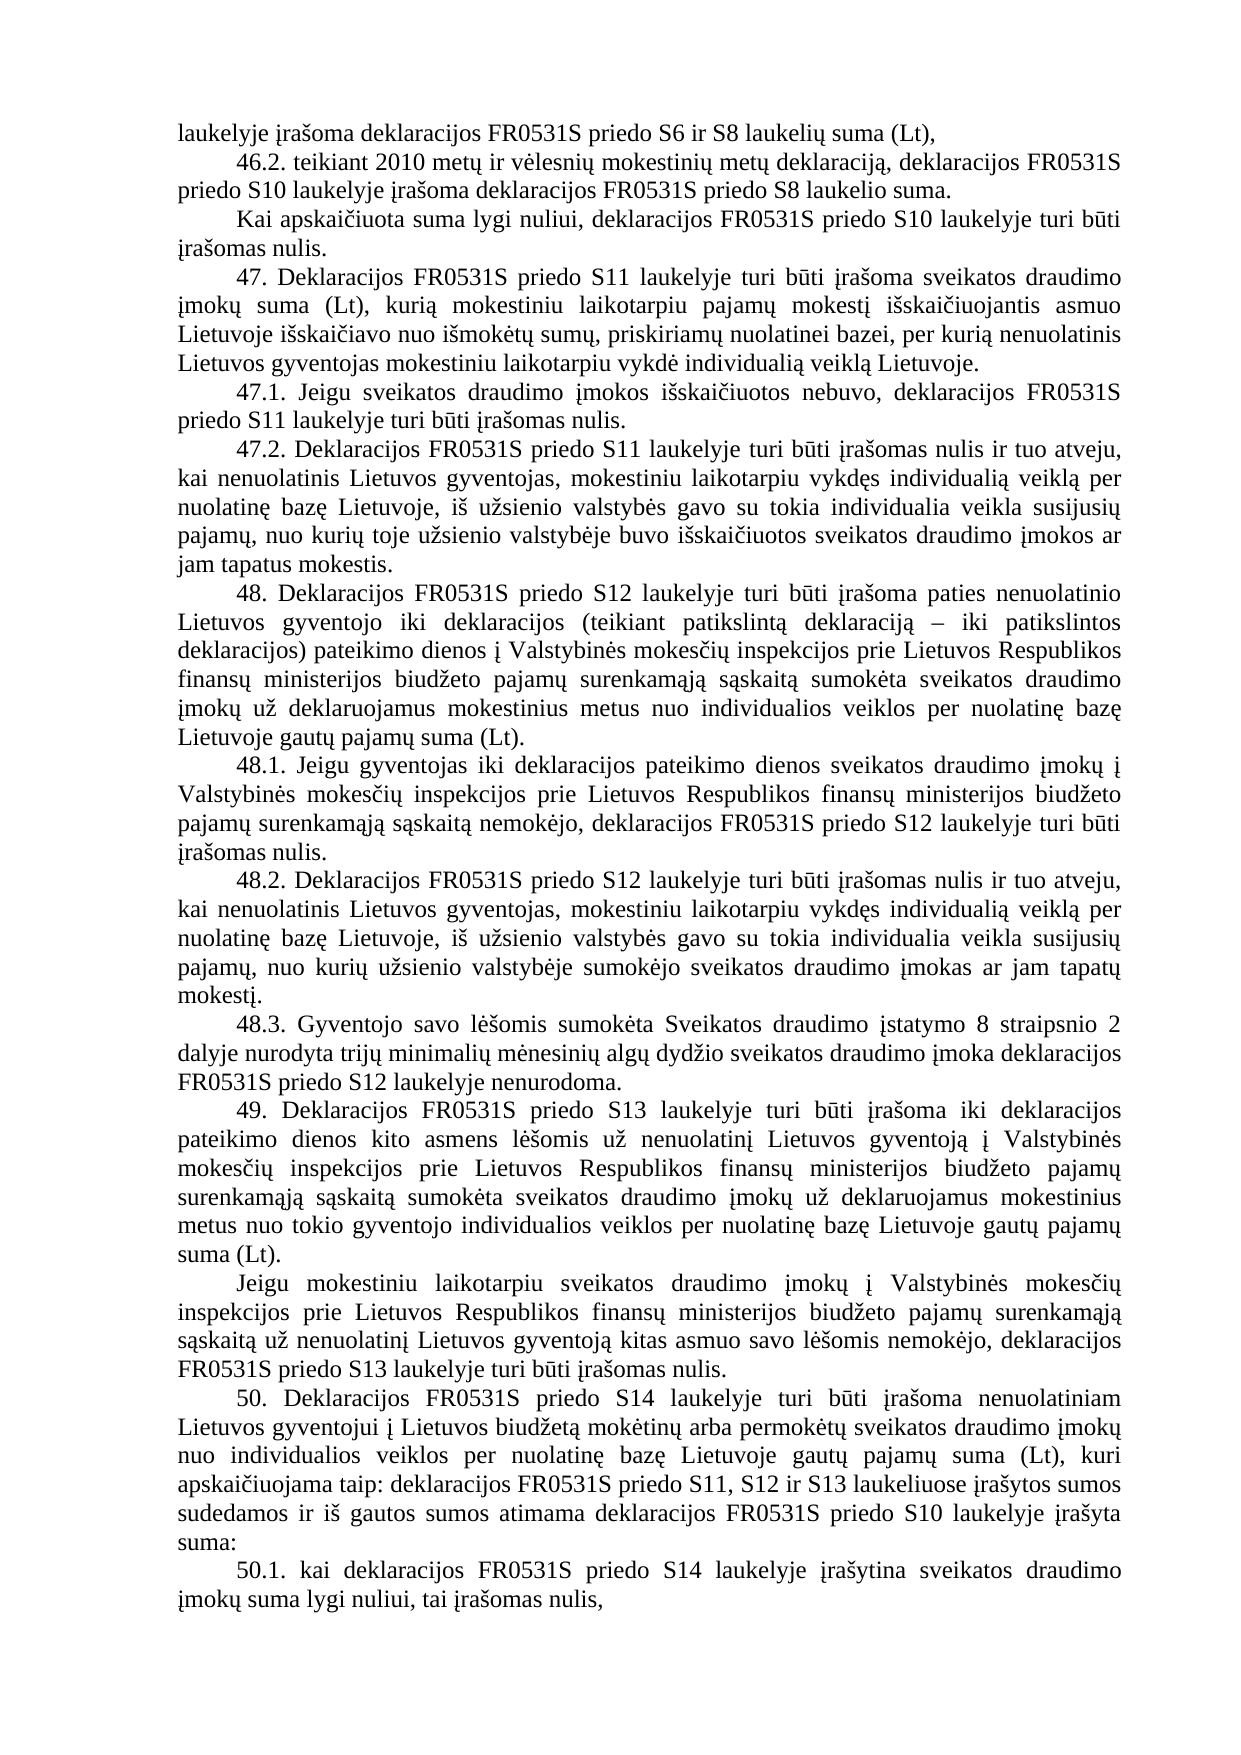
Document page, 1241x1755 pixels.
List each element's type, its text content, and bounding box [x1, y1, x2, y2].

text 47. Deklaracijos FR0531S priedo S11 laukelyje turi būti įrašoma sveikatos draudimo įmokų suma (Lt), kurią mokestiniu laikotarpiu pajamų mokestį išskaičiuojantis asmuo Lietuvoje išskaičiavo nuo išmokėtų sumų, priskiriamų nuolatinei bazei, per kurią nenuolatinis Lietuvos gyventojas mokestiniu laikotarpiu vykdė individualią veiklą Lietuvoje. [177, 262, 1122, 377]
text 46.2. teikiant 2010 metų ir vėlesnių mokestinių metų deklaraciją, deklaracijos FR0531S priedo S10 laukelyje įrašoma deklaracijos FR0531S priedo S8 laukelio suma. [177, 147, 1122, 204]
text 48.1. Jeigu gyventojas iki deklaracijos pateikimo dienos sveikatos draudimo įmokų į Valstybinės mokesčių inspekcijos prie Lietuvos Respublikos finansų ministerijos biudžeto pajamų surenkamąją sąskaitą nemokėjo, deklaracijos FR0531S priedo S12 laukelyje turi būti įrašomas nulis. [177, 751, 1122, 866]
text laukelyje įrašoma deklaracijos FR0531S priedo S6 ir S8 laukelių suma (Lt), [177, 118, 1122, 147]
text 47.1. Jeigu sveikatos draudimo įmokos išskaičiuotos nebuvo, deklaracijos FR0531S priedo S11 laukelyje turi būti įrašomas nulis. [177, 377, 1122, 434]
text 48.2. Deklaracijos FR0531S priedo S12 laukelyje turi būti įrašomas nulis ir tuo atveju, kai nenuolatinis Lietuvos gyventojas, mokestiniu laikotarpiu vykdęs individualią veiklą per nuolatinę bazę Lietuvoje, iš užsienio valstybės gavo su tokia individualia veikla susijusių pajamų, nuo kurių užsienio valstybėje sumokėjo sveikatos draudimo įmokas ar jam tapatų mokestį. [177, 866, 1122, 1009]
text 48. Deklaracijos FR0531S priedo S12 laukelyje turi būti įrašoma paties nenuolatinio Lietuvos gyventojo iki deklaracijos (teikiant patikslintą deklaraciją – iki patikslintos deklaracijos) pateikimo dienos į Valstybinės mokesčių inspekcijos prie Lietuvos Respublikos finansų ministerijos biudžeto pajamų surenkamąją sąskaitą sumokėta sveikatos draudimo įmokų už deklaruojamus mokestinius metus nuo individualios veiklos per nuolatinę bazę Lietuvoje gautų pajamų suma (Lt). [177, 578, 1122, 751]
text 48.3. Gyventojo savo lėšomis sumokėta Sveikatos draudimo įstatymo 8 straipsnio 2 dalyje nurodyta trijų minimalių mėnesinių algų dydžio sveikatos draudimo įmoka deklaracijos FR0531S priedo S12 laukelyje nenurodoma. [177, 1009, 1122, 1096]
text 47.2. Deklaracijos FR0531S priedo S11 laukelyje turi būti įrašomas nulis ir tuo atveju, kai nenuolatinis Lietuvos gyventojas, mokestiniu laikotarpiu vykdęs individualią veiklą per nuolatinę bazę Lietuvoje, iš užsienio valstybės gavo su tokia individualia veikla susijusių pajamų, nuo kurių toje užsienio valstybėje buvo išskaičiuotos sveikatos draudimo įmokos ar jam tapatus mokestis. [177, 434, 1122, 578]
text Kai apskaičiuota suma lygi nuliui, deklaracijos FR0531S priedo S10 laukelyje turi būti įrašomas nulis. [177, 204, 1122, 262]
text 50. Deklaracijos FR0531S priedo S14 laukelyje turi būti įrašoma nenuolatiniam Lietuvos gyventojui į Lietuvos biudžetą mokėtinų arba permokėtų sveikatos draudimo įmokų nuo individualios veiklos per nuolatinę bazę Lietuvoje gautų pajamų suma (Lt), kuri apskaičiuojama taip: deklaracijos FR0531S priedo S11, S12 ir S13 laukeliuose įrašytos sumos sudedamos ir iš gautos sumos atimama deklaracijos FR0531S priedo S10 laukelyje įrašyta suma: [177, 1383, 1122, 1556]
text 49. Deklaracijos FR0531S priedo S13 laukelyje turi būti įrašoma iki deklaracijos pateikimo dienos kito asmens lėšomis už nenuolatinį Lietuvos gyventoją į Valstybinės mokesčių inspekcijos prie Lietuvos Respublikos finansų ministerijos biudžeto pajamų surenkamąją sąskaitą sumokėta sveikatos draudimo įmokų už deklaruojamus mokestinius metus nuo tokio gyventojo individualios veiklos per nuolatinę bazę Lietuvoje gautų pajamų suma (Lt). [177, 1096, 1122, 1268]
text 50.1. kai deklaracijos FR0531S priedo S14 laukelyje įrašytina sveikatos draudimo įmokų suma lygi nuliui, tai įrašomas nulis, [177, 1556, 1122, 1613]
text Jeigu mokestiniu laikotarpiu sveikatos draudimo įmokų į Valstybinės mokesčių inspekcijos prie Lietuvos Respublikos finansų ministerijos biudžeto pajamų surenkamąją sąskaitą už nenuolatinį Lietuvos gyventoją kitas asmuo savo lėšomis nemokėjo, deklaracijos FR0531S priedo S13 laukelyje turi būti įrašomas nulis. [177, 1268, 1122, 1383]
